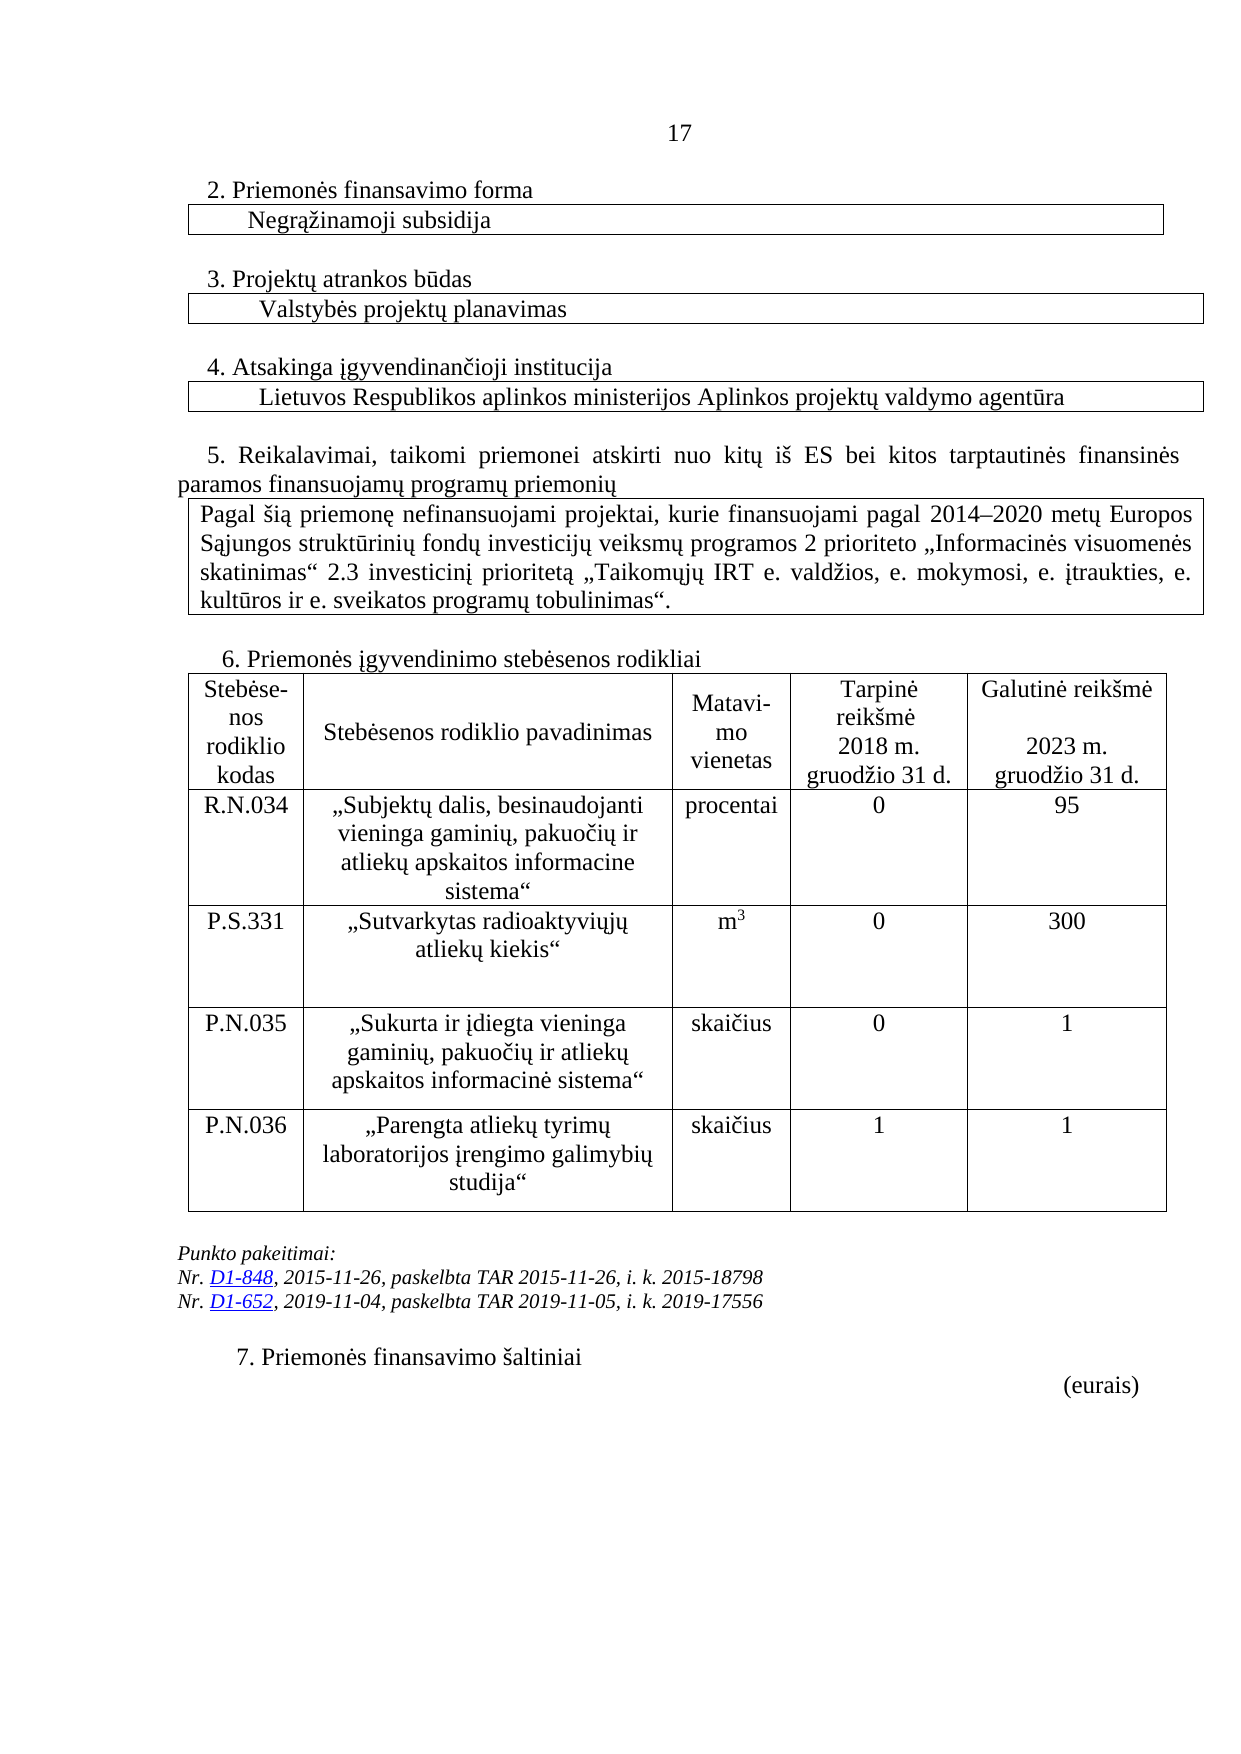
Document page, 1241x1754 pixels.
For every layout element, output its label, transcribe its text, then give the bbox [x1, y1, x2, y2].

table_cell 0 [791, 790, 967, 905]
table_header Valstybės projektų planavimas [189, 294, 1203, 322]
text Punkto pakeitimai: [177, 1241, 1181, 1265]
table_header Matavi-mo vienetas [673, 674, 790, 789]
table_cell 1 [791, 1110, 967, 1211]
table_cell P.N.035 [189, 1008, 303, 1109]
table_cell 0 [791, 1008, 967, 1109]
table_header Stebėse-nos rodiklio kodas [189, 674, 303, 789]
table_header Galutinė reikšmė 2023 m. gruodžio 31 d. [968, 674, 1166, 789]
table_cell 0 [791, 906, 967, 1007]
table_cell „Subjektų dalis, besinaudojanti vieninga gaminių, pakuočių ir atliekų apskaitos informacine sistema“ [304, 790, 672, 905]
table_header Pagal šią priemonę nefinansuojami projektai, kurie finansuojami pagal 2014–2020 metų Europos Sąjungos struktūrinių fondų investicijų veiksmų programos 2 prioriteto „Informacinės visuomenės skatinimas“ 2.3 investicinį prioritetą „Taikomųjų IRT e. valdžios, e. mokymosi, e. įtraukties, e. kultūros ir e. sveikatos programų tobulinimas“. [189, 499, 1203, 614]
table_cell P.N.036 [189, 1110, 303, 1211]
text 3. Projektų atrankos būdas [177, 264, 1181, 293]
table_cell 300 [968, 906, 1166, 1007]
table_header Negrąžinamoji subsidija [189, 205, 1163, 234]
table_cell procentai [673, 790, 790, 905]
table_cell 1 [968, 1110, 1166, 1211]
text (eurais) [177, 1371, 1181, 1399]
table_header Stebėsenos rodiklio pavadinimas [304, 674, 672, 789]
table_cell R.N.034 [189, 790, 303, 905]
table_cell „Sutvarkytas radioaktyviųjų atliekų kiekis“ [304, 906, 672, 1007]
table_cell 1 [968, 1008, 1166, 1109]
text 7. Priemonės finansavimo šaltiniai [177, 1342, 1181, 1371]
table_cell m3 [673, 906, 790, 1007]
text Nr. D1-652, 2019-11-04, paskelbta TAR 2019-11-05, i. k. 2019-17556 [177, 1289, 1181, 1313]
table_header Tarpinė reikšmė 2018 m. gruodžio 31 d. [791, 674, 967, 789]
text 5. Reikalavimai, taikomi priemonei atskirti nuo kitų iš ES bei kitos tarptautinės finansinės paramos finansuojamų programų priemonių [177, 441, 1181, 498]
text 6. Priemonės įgyvendinimo stebėsenos rodikliai [177, 644, 1181, 673]
table_cell P.S.331 [189, 906, 303, 1007]
text Nr. D1-848, 2015-11-26, paskelbta TAR 2015-11-26, i. k. 2015-18798 [177, 1265, 1181, 1289]
text 4. Atsakinga įgyvendinančioji institucija [177, 352, 1181, 381]
table_cell 95 [968, 790, 1166, 905]
table_cell skaičius [673, 1008, 790, 1109]
table_cell „Sukurta ir įdiegta vieninga gaminių, pakuočių ir atliekų apskaitos informacinė sistema“ [304, 1008, 672, 1109]
table_cell skaičius [673, 1110, 790, 1211]
text 2. Priemonės finansavimo forma [177, 176, 1181, 204]
table_cell „Parengta atliekų tyrimų laboratorijos įrengimo galimybių studija“ [304, 1110, 672, 1211]
table_header Lietuvos Respublikos aplinkos ministerijos Aplinkos projektų valdymo agentūra [189, 382, 1203, 411]
